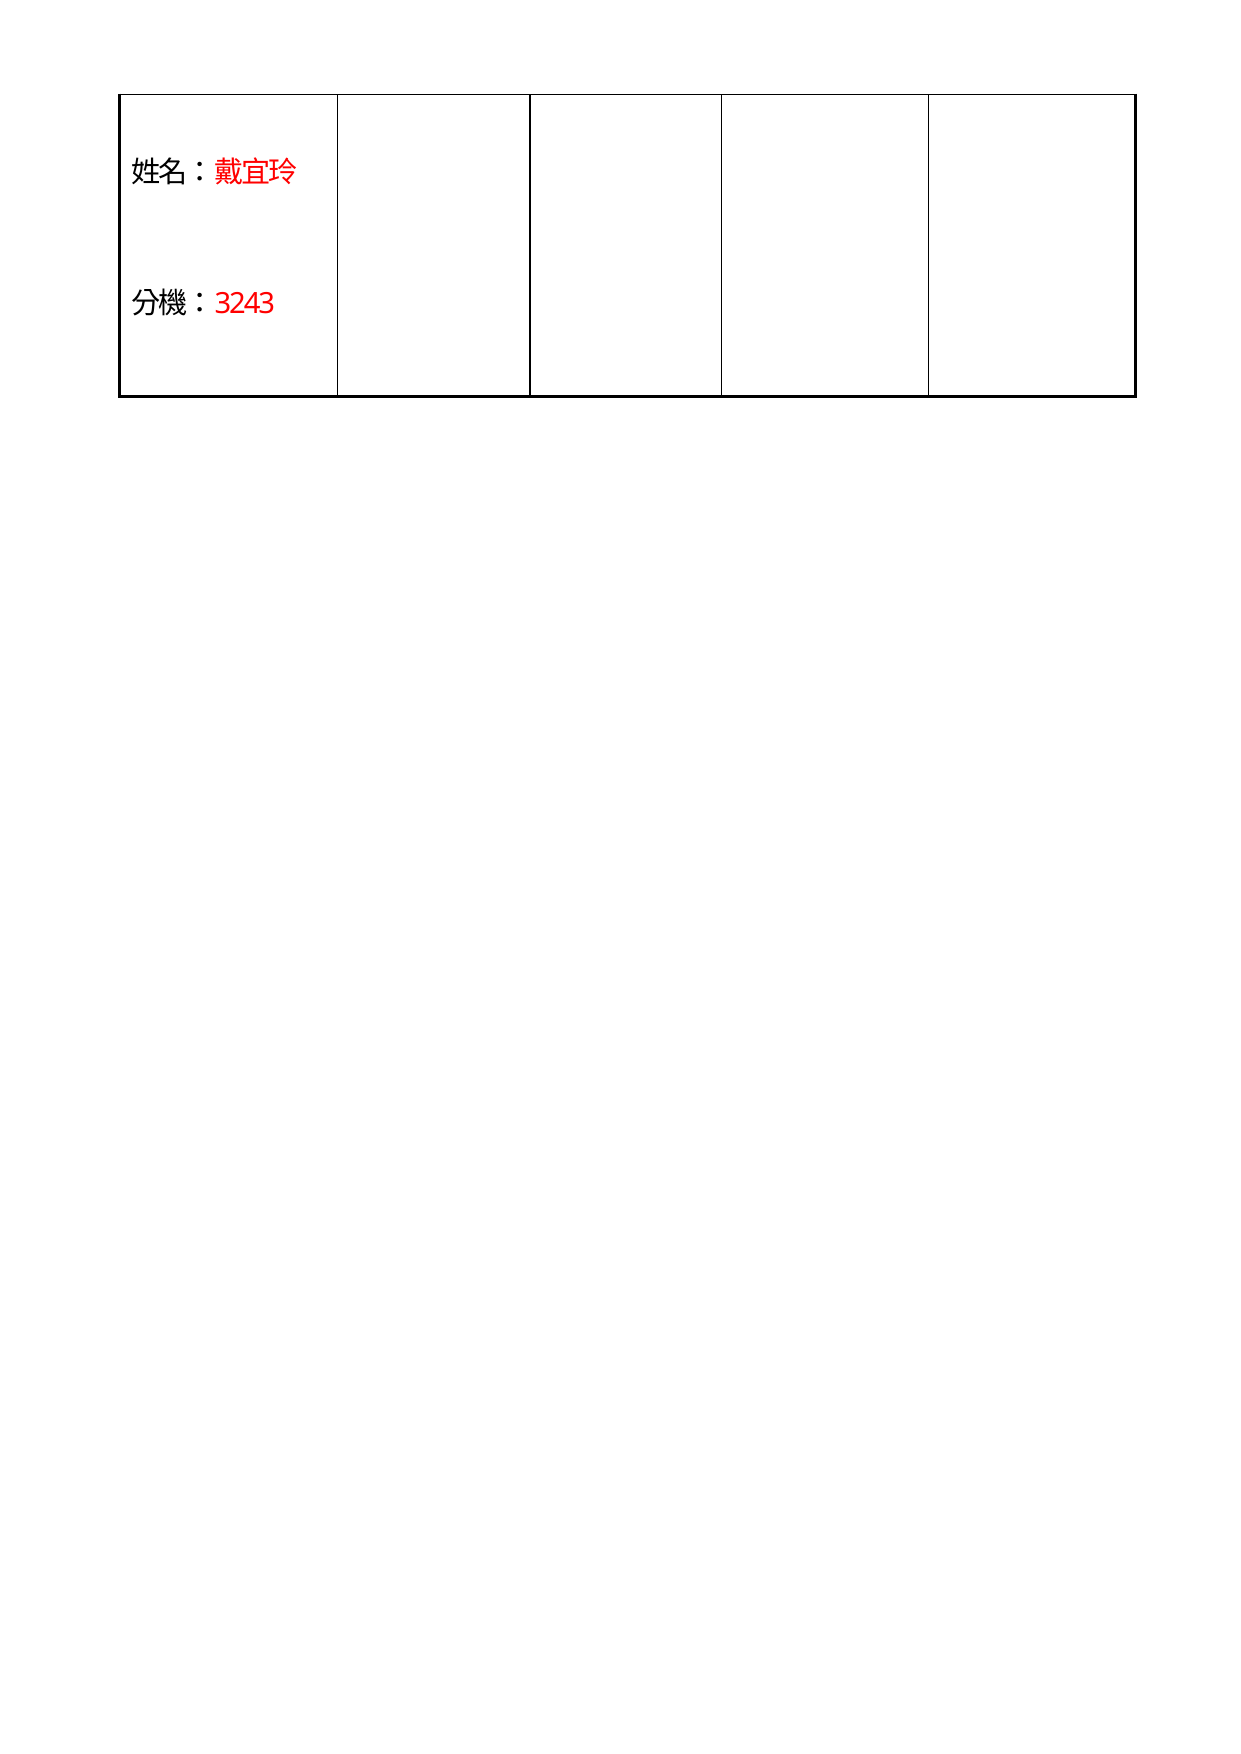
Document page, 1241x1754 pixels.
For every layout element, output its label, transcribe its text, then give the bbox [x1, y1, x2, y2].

table_cell [929, 95, 1134, 395]
table_cell [722, 95, 928, 395]
table_cell [338, 95, 529, 395]
table_cell [531, 95, 721, 395]
table_cell 姓名：戴宜玲 分機：3243 [121, 95, 337, 395]
